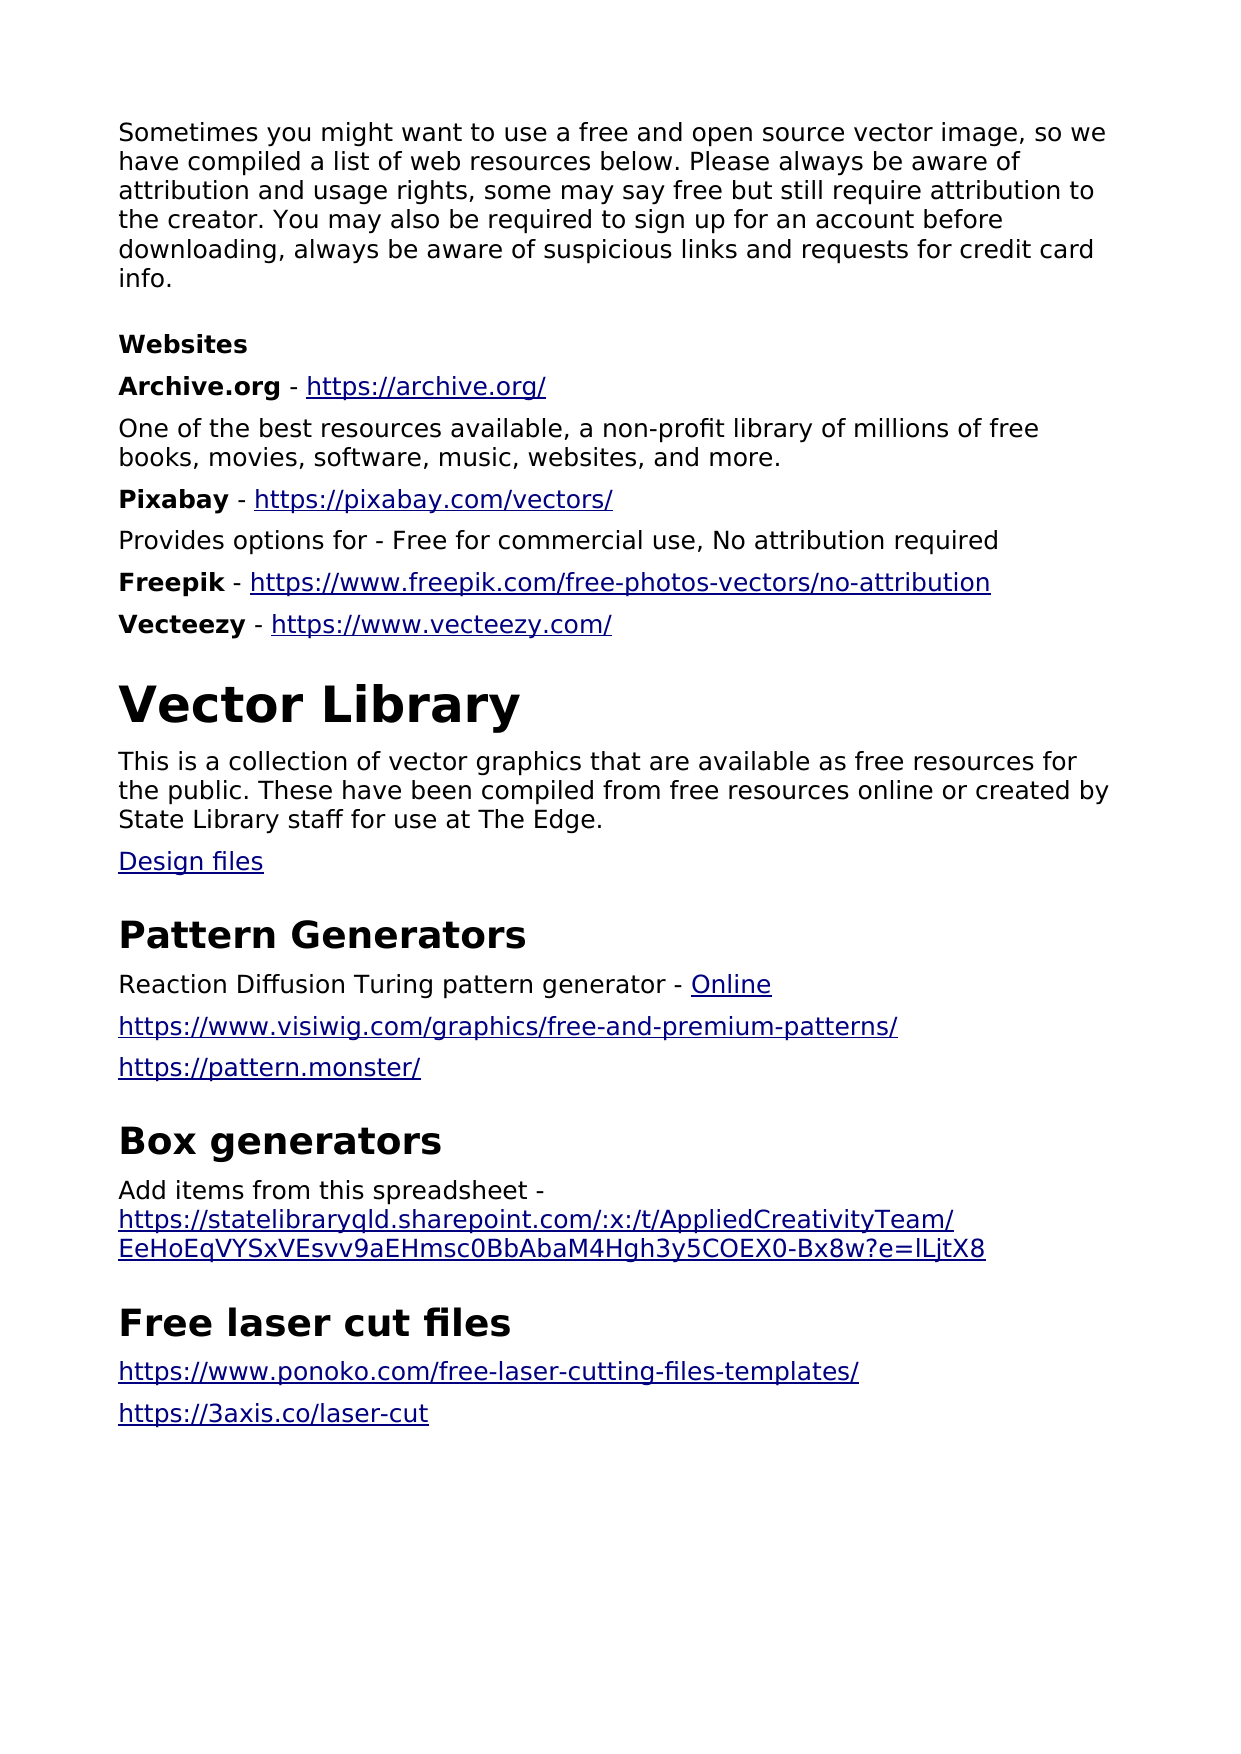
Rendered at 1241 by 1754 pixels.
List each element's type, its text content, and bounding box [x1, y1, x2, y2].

text Archive.org - https://archive.org/ [118, 372, 1122, 401]
text Vecteezy - https://www.vecteezy.com/ [118, 610, 1122, 639]
text One of the best resources available, a non-profit library of millions of free books, movies, software, music, websites, and more. [118, 414, 1122, 472]
text Freepik - https://www.freepik.com/free-photos-vectors/no-attribution [118, 568, 1122, 597]
subtitle Vector Library [118, 676, 1122, 735]
text Provides options for - Free for commercial use, No attribution required [118, 526, 1122, 556]
subtitle Websites [118, 331, 1122, 360]
subtitle Box generators [118, 1120, 1122, 1164]
text Design files [118, 847, 1122, 876]
text Add items from this spreadsheet - https://statelibraryqld.sharepoint.com/:x:/t/AppliedCreativityTeam/EeHoEqVYSxVEsvv9aEHmsc0BbAbaM4Hgh3y5COEX0-Bx8w?e=lLjtX8 [118, 1176, 1122, 1264]
text https://pattern.monster/ [118, 1053, 1122, 1082]
subtitle Free laser cut files [118, 1301, 1122, 1345]
text Pixabay - https://pixabay.com/vectors/ [118, 485, 1122, 514]
text https://www.ponoko.com/free-laser-cutting-files-templates/ [118, 1357, 1122, 1386]
text https://3axis.co/laser-cut [118, 1399, 1122, 1428]
text https://www.visiwig.com/graphics/free-and-premium-patterns/ [118, 1012, 1122, 1041]
subtitle Pattern Generators [118, 914, 1122, 957]
text Reaction Diffusion Turing pattern generator - Online [118, 970, 1122, 999]
text This is a collection of vector graphics that are available as free resources for the public. These have been compiled from free resources online or created by State Library staff for use at The Edge. [118, 747, 1122, 835]
text Sometimes you might want to use a free and open source vector image, so we have compiled a list of web resources below. Please always be aware of attribution and usage rights, some may say free but still require attribution to the creator. You may also be required to sign up for an account before downloading, always be aware of suspicious links and requests for credit card info. [118, 118, 1122, 293]
